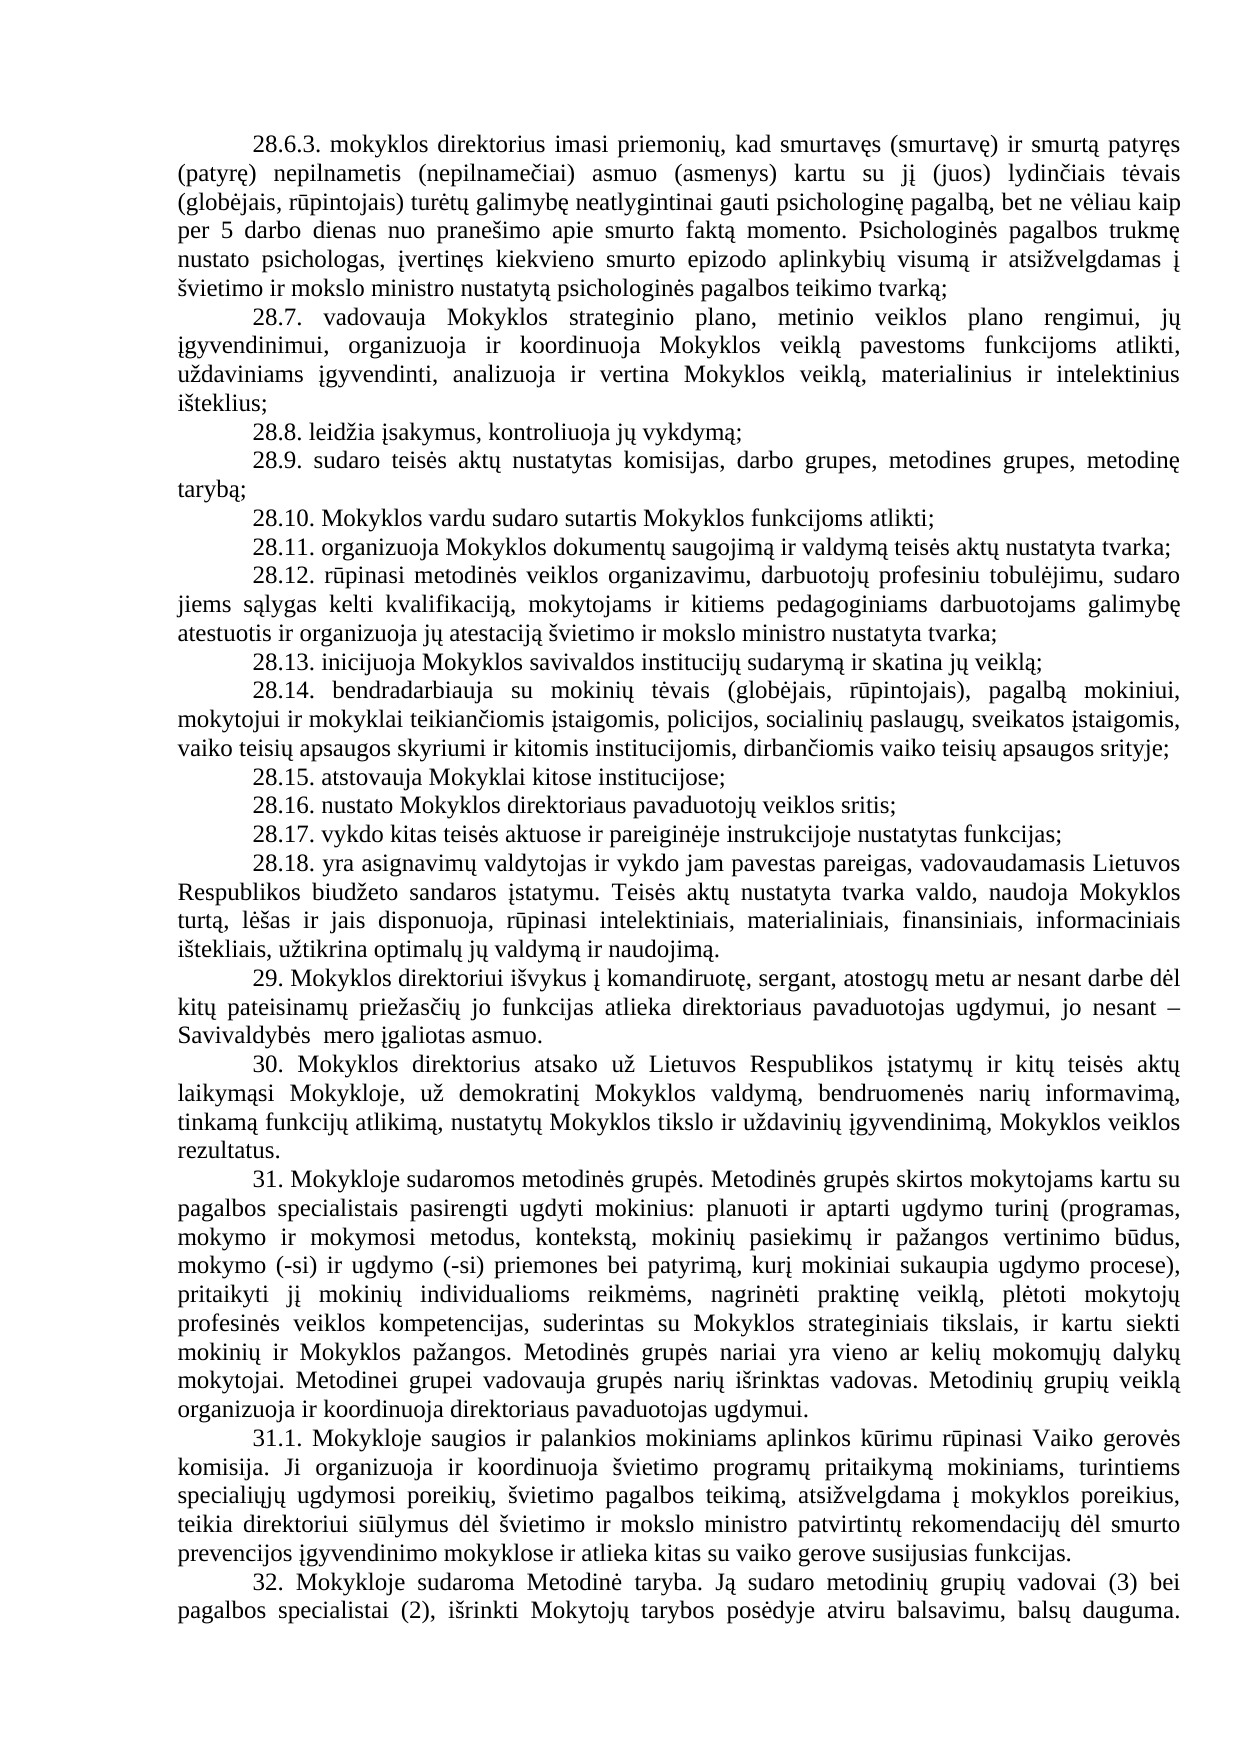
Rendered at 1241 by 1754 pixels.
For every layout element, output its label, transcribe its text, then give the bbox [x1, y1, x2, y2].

text 28.10. Mokyklos vardu sudaro sutartis Mokyklos funkcijoms atlikti; [177, 503, 1181, 532]
text 28.6.3. mokyklos direktorius imasi priemonių, kad smurtavęs (smurtavę) ir smurtą patyręs (patyrę) nepilnametis (nepilnamečiai) asmuo (asmenys) kartu su jį (juos) lydinčiais tėvais (globėjais, rūpintojais) turėtų galimybę neatlygintinai gauti psichologinę pagalbą, bet ne vėliau kaip per 5 darbo dienas nuo pranešimo apie smurto faktą momento. Psichologinės pagalbos trukmę nustato psichologas, įvertinęs kiekvieno smurto epizodo aplinkybių visumą ir atsižvelgdamas į švietimo ir mokslo ministro nustatytą psichologinės pagalbos teikimo tvarką; [177, 129, 1181, 302]
text 28.8. leidžia įsakymus, kontroliuoja jų vykdymą; [177, 417, 1181, 445]
text 31. Mokykloje sudaromos metodinės grupės. Metodinės grupės skirtos mokytojams kartu su pagalbos specialistais pasirengti ugdyti mokinius: planuoti ir aptarti ugdymo turinį (programas, mokymo ir mokymosi metodus, kontekstą, mokinių pasiekimų ir pažangos vertinimo būdus, mokymo (-si) ir ugdymo (-si) priemones bei patyrimą, kurį mokiniai sukaupia ugdymo procese), pritaikyti jį mokinių individualioms reikmėms, nagrinėti praktinę veiklą, plėtoti mokytojų profesinės veiklos kompetencijas, suderintas su Mokyklos strateginiais tikslais, ir kartu siekti mokinių ir Mokyklos pažangos. Metodinės grupės nariai yra vieno ar kelių mokomųjų dalykų mokytojai. Metodinei grupei vadovauja grupės narių išrinktas vadovas. Metodinių grupių veiklą organizuoja ir koordinuoja direktoriaus pavaduotojas ugdymui. [177, 1164, 1181, 1423]
text 28.16. nustato Mokyklos direktoriaus pavaduotojų veiklos sritis; [177, 790, 1181, 819]
text 30. Mokyklos direktorius atsako už Lietuvos Respublikos įstatymų ir kitų teisės aktų laikymąsi Mokykloje, už demokratinį Mokyklos valdymą, bendruomenės narių informavimą, tinkamą funkcijų atlikimą, nustatytų Mokyklos tikslo ir uždavinių įgyvendinimą, Mokyklos veiklos rezultatus. [177, 1049, 1181, 1164]
text 28.13. inicijuoja Mokyklos savivaldos institucijų sudarymą ir skatina jų veiklą; [177, 647, 1181, 675]
text 28.15. atstovauja Mokyklai kitose institucijose; [177, 762, 1181, 790]
text 28.12. rūpinasi metodinės veiklos organizavimu, darbuotojų profesiniu tobulėjimu, sudaro jiems sąlygas kelti kvalifikaciją, mokytojams ir kitiems pedagoginiams darbuotojams galimybę atestuotis ir organizuoja jų atestaciją švietimo ir mokslo ministro nustatyta tvarka; [177, 560, 1181, 647]
text 28.11. organizuoja Mokyklos dokumentų saugojimą ir valdymą teisės aktų nustatyta tvarka; [177, 532, 1181, 560]
text 32. Mokykloje sudaroma Metodinė taryba. Ją sudaro metodinių grupių vadovai (3) bei pagalbos specialistai (2), išrinkti Mokytojų tarybos posėdyje atviru balsavimu, balsų dauguma. [177, 1567, 1181, 1624]
text 29. Mokyklos direktoriui išvykus į komandiruotę, sergant, atostogų metu ar nesant darbe dėl kitų pateisinamų priežasčių jo funkcijas atlieka direktoriaus pavaduotojas ugdymui, jo nesant – Savivaldybės mero įgaliotas asmuo. [177, 963, 1181, 1049]
text 28.7. vadovauja Mokyklos strateginio plano, metinio veiklos plano rengimui, jų įgyvendinimui, organizuoja ir koordinuoja Mokyklos veiklą pavestoms funkcijoms atlikti, uždaviniams įgyvendinti, analizuoja ir vertina Mokyklos veiklą, materialinius ir intelektinius išteklius; [177, 302, 1181, 417]
text 28.18. yra asignavimų valdytojas ir vykdo jam pavestas pareigas, vadovaudamasis Lietuvos Respublikos biudžeto sandaros įstatymu. Teisės aktų nustatyta tvarka valdo, naudoja Mokyklos turtą, lėšas ir jais disponuoja, rūpinasi intelektiniais, materialiniais, finansiniais, informaciniais ištekliais, užtikrina optimalų jų valdymą ir naudojimą. [177, 848, 1181, 963]
text 28.9. sudaro teisės aktų nustatytas komisijas, darbo grupes, metodines grupes, metodinę tarybą; [177, 445, 1181, 503]
text 28.17. vykdo kitas teisės aktuose ir pareiginėje instrukcijoje nustatytas funkcijas; [177, 819, 1181, 848]
text 31.1. Mokykloje saugios ir palankios mokiniams aplinkos kūrimu rūpinasi Vaiko gerovės komisija. Ji organizuoja ir koordinuoja švietimo programų pritaikymą mokiniams, turintiems specialiųjų ugdymosi poreikių, švietimo pagalbos teikimą, atsižvelgdama į mokyklos poreikius, teikia direktoriui siūlymus dėl švietimo ir mokslo ministro patvirtintų rekomendacijų dėl smurto prevencijos įgyvendinimo mokyklose ir atlieka kitas su vaiko gerove susijusias funkcijas. [177, 1423, 1181, 1567]
text 28.14. bendradarbiauja su mokinių tėvais (globėjais, rūpintojais), pagalbą mokiniui, mokytojui ir mokyklai teikiančiomis įstaigomis, policijos, socialinių paslaugų, sveikatos įstaigomis, vaiko teisių apsaugos skyriumi ir kitomis institucijomis, dirbančiomis vaiko teisių apsaugos srityje; [177, 675, 1181, 762]
